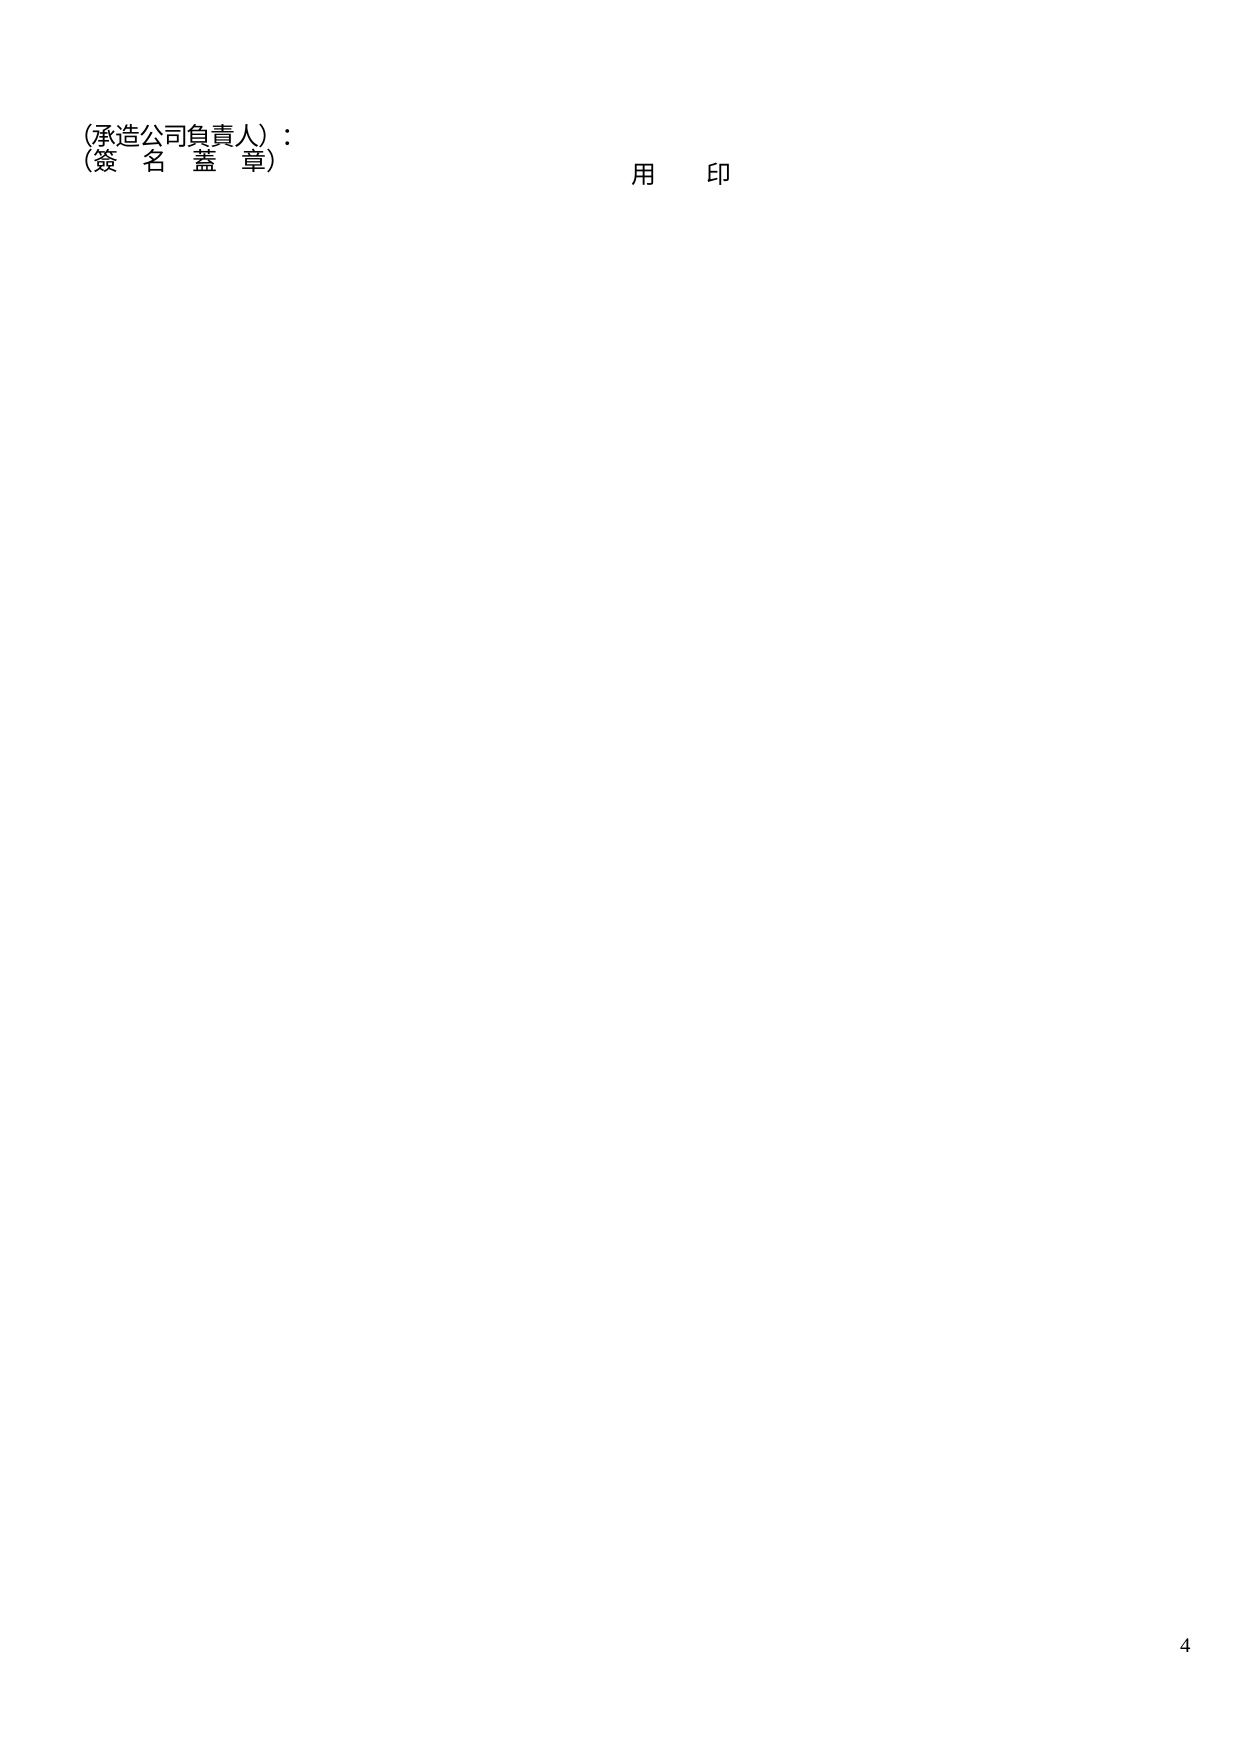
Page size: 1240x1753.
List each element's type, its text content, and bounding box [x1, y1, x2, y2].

text （簽 名 蓋 章） [68, 151, 338, 176]
text 印 [706, 163, 751, 188]
text 4 [1180, 1634, 1204, 1657]
text （承造公司負責人）： [68, 126, 338, 151]
text 用 [631, 163, 676, 188]
